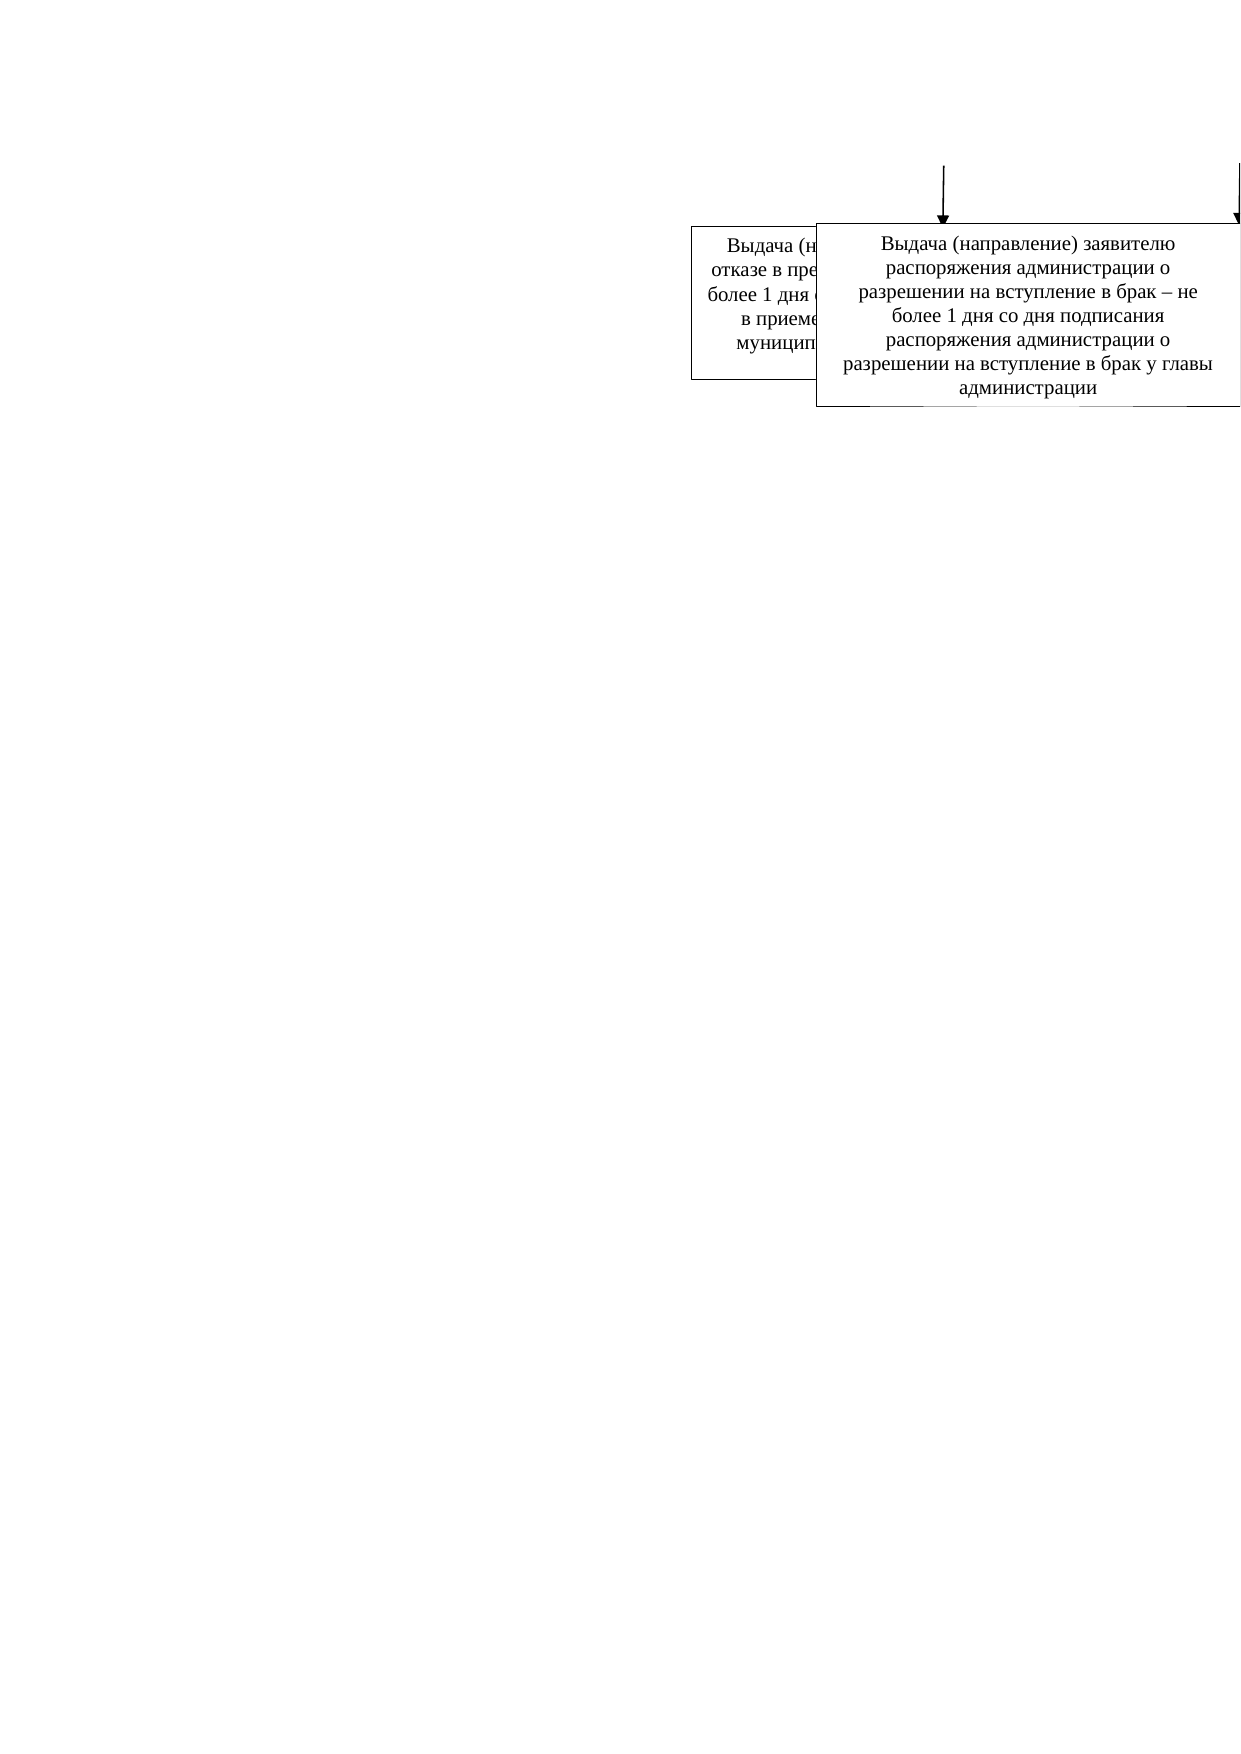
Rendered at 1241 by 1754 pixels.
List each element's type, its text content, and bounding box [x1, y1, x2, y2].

text Выдача (направление) заявителю распоряжения администрации о разрешении на вступление в брак – не более 1 дня со дня подписания распоряжения администрации о разрешении на вступление в брак у главы администрации [831, 231, 1225, 399]
text Выдача (направление) заявителю уведомления об отказе в предоставлении муниципальной услуги – не более 1 дня со дня подписания уведомления об отказе в приеме документов/отказе в предоставлении муниципальной услуги у главы администрации [706, 233, 815, 354]
